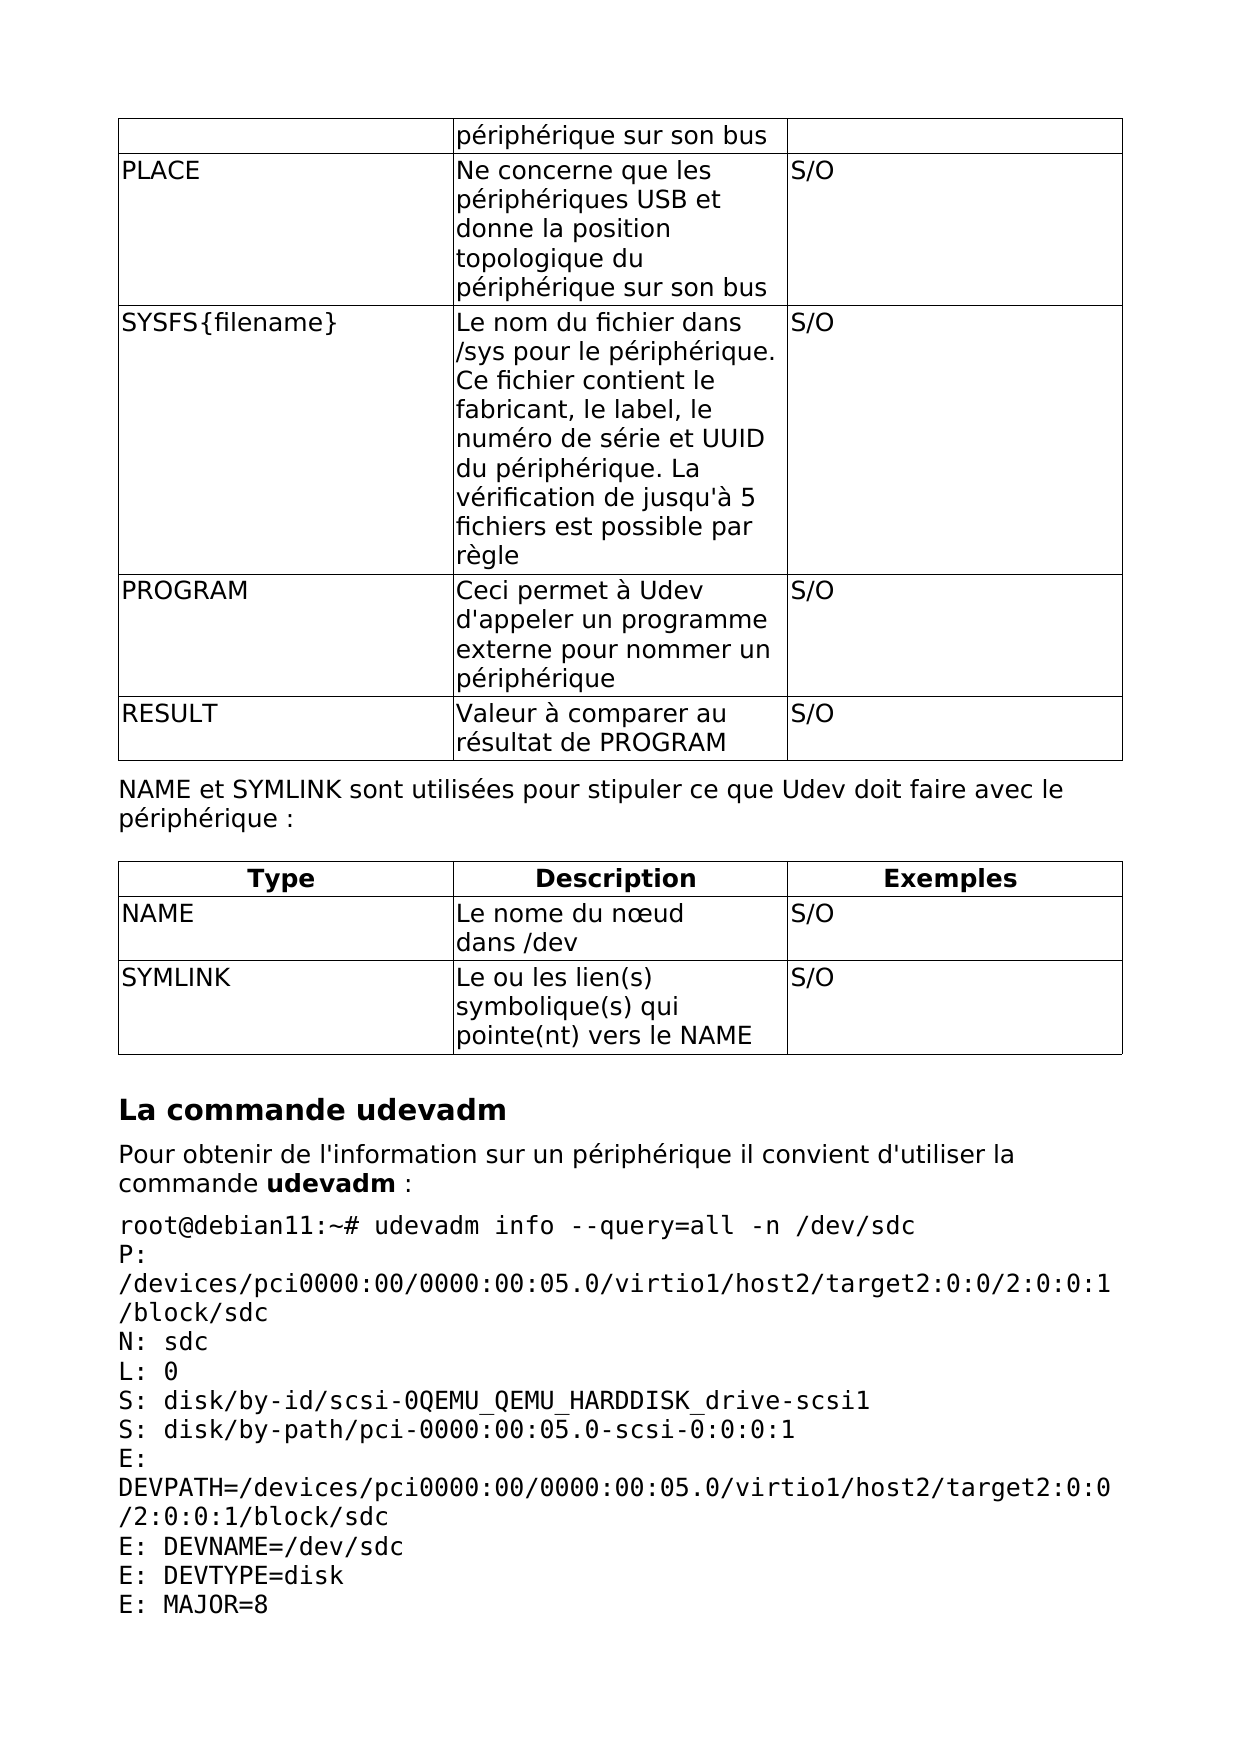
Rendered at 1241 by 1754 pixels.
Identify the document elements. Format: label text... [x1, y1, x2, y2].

table_cell RESULT [119, 697, 453, 760]
table_cell S/O [788, 306, 1122, 573]
table_cell Le ou les lien(s) symbolique(s) qui pointe(nt) vers le NAME [454, 961, 787, 1054]
table_cell SYSFS{filename} [119, 306, 453, 573]
table_cell Le nom du fichier dans /sys pour le périphérique. Ce fichier contient le fabricant, le label, le numéro de série et UUID du périphérique. La vérification de jusqu'à 5 fichiers est possible par règle [454, 306, 787, 573]
table_header Description [454, 862, 787, 896]
table_cell S/O [788, 961, 1122, 1054]
table_cell périphérique sur son bus [454, 119, 787, 153]
text NAME et SYMLINK sont utilisées pour stipuler ce que Udev doit faire avec le périphérique : [118, 775, 1122, 833]
table_cell Le nome du nœud dans /dev [454, 897, 787, 960]
table_cell [788, 119, 1122, 153]
subtitle La commande udevadm [118, 1093, 1122, 1127]
table_cell S/O [788, 697, 1122, 760]
table_cell S/O [788, 154, 1122, 305]
table_header Exemples [788, 862, 1122, 896]
text root@debian11:~# udevadm info --query=all -n /dev/sdc P: /devices/pci0000:00/0000:00:05.0/virtio1/host2/target2:0:0/2:0:0:1/block/sdc N: sdc L: 0 S: disk/by-id/scsi-0QEMU_QEMU_HARDDISK_drive-scsi1 S: disk/by-path/pci-0000:00:05.0-scsi-0:0:0:1 E: DEVPATH=/devices/pci0000:00/0000:00:05.0/virtio1/host2/target2:0:0/2:0:0:1/block/sdc E: DEVNAME=/dev/sdc E: DEVTYPE=disk E: MAJOR=8 [118, 1211, 1122, 1619]
table_header Type [119, 862, 453, 896]
table_cell S/O [788, 897, 1122, 960]
table_cell Ne concerne que les périphériques USB et donne la position topologique du périphérique sur son bus [454, 154, 787, 305]
table_cell S/O [788, 575, 1122, 696]
table_cell Valeur à comparer au résultat de PROGRAM [454, 697, 787, 760]
text Pour obtenir de l'information sur un périphérique il convient d'utiliser la commande udevadm : [118, 1140, 1122, 1198]
table_cell SYMLINK [119, 961, 453, 1054]
table_cell [119, 119, 453, 153]
table_cell PLACE [119, 154, 453, 305]
table_cell PROGRAM [119, 575, 453, 696]
table_cell NAME [119, 897, 453, 960]
table_cell Ceci permet à Udev d'appeler un programme externe pour nommer un périphérique [454, 575, 787, 696]
